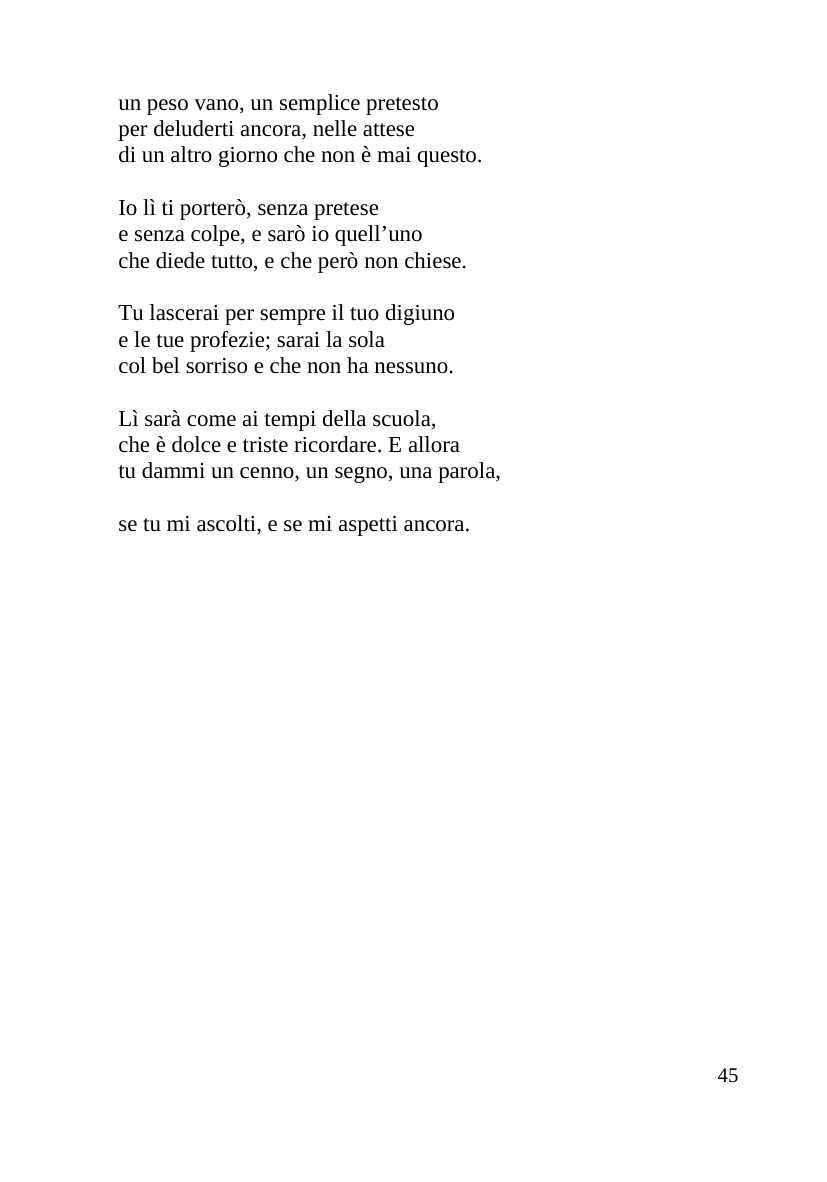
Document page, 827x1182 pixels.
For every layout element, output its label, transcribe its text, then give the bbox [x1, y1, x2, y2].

text e senza colpe, e sarò io quell’uno [118, 220, 738, 247]
text per deluderti ancora, nelle attese [118, 115, 738, 141]
text Io lì ti porterò, senza pretese [118, 194, 738, 220]
text tu dammi un cenno, un segno, una parola, [118, 457, 738, 484]
text che è dolce e triste ricordare. E allora [118, 431, 738, 457]
text Lì sarà come ai tempi della scuola, [118, 405, 738, 431]
text col bel sorriso e che non ha nessuno. [118, 352, 738, 378]
text Tu lascerai per sempre il tuo digiuno [118, 299, 738, 326]
text che diede tutto, e che però non chiese. [118, 247, 738, 273]
text di un altro giorno che non è mai questo. [118, 141, 738, 168]
text un peso vano, un semplice pretesto [118, 88, 738, 115]
text se tu mi ascolti, e se mi aspetti ancora. [118, 510, 738, 537]
text e le tue profezie; sarai la sola [118, 326, 738, 352]
